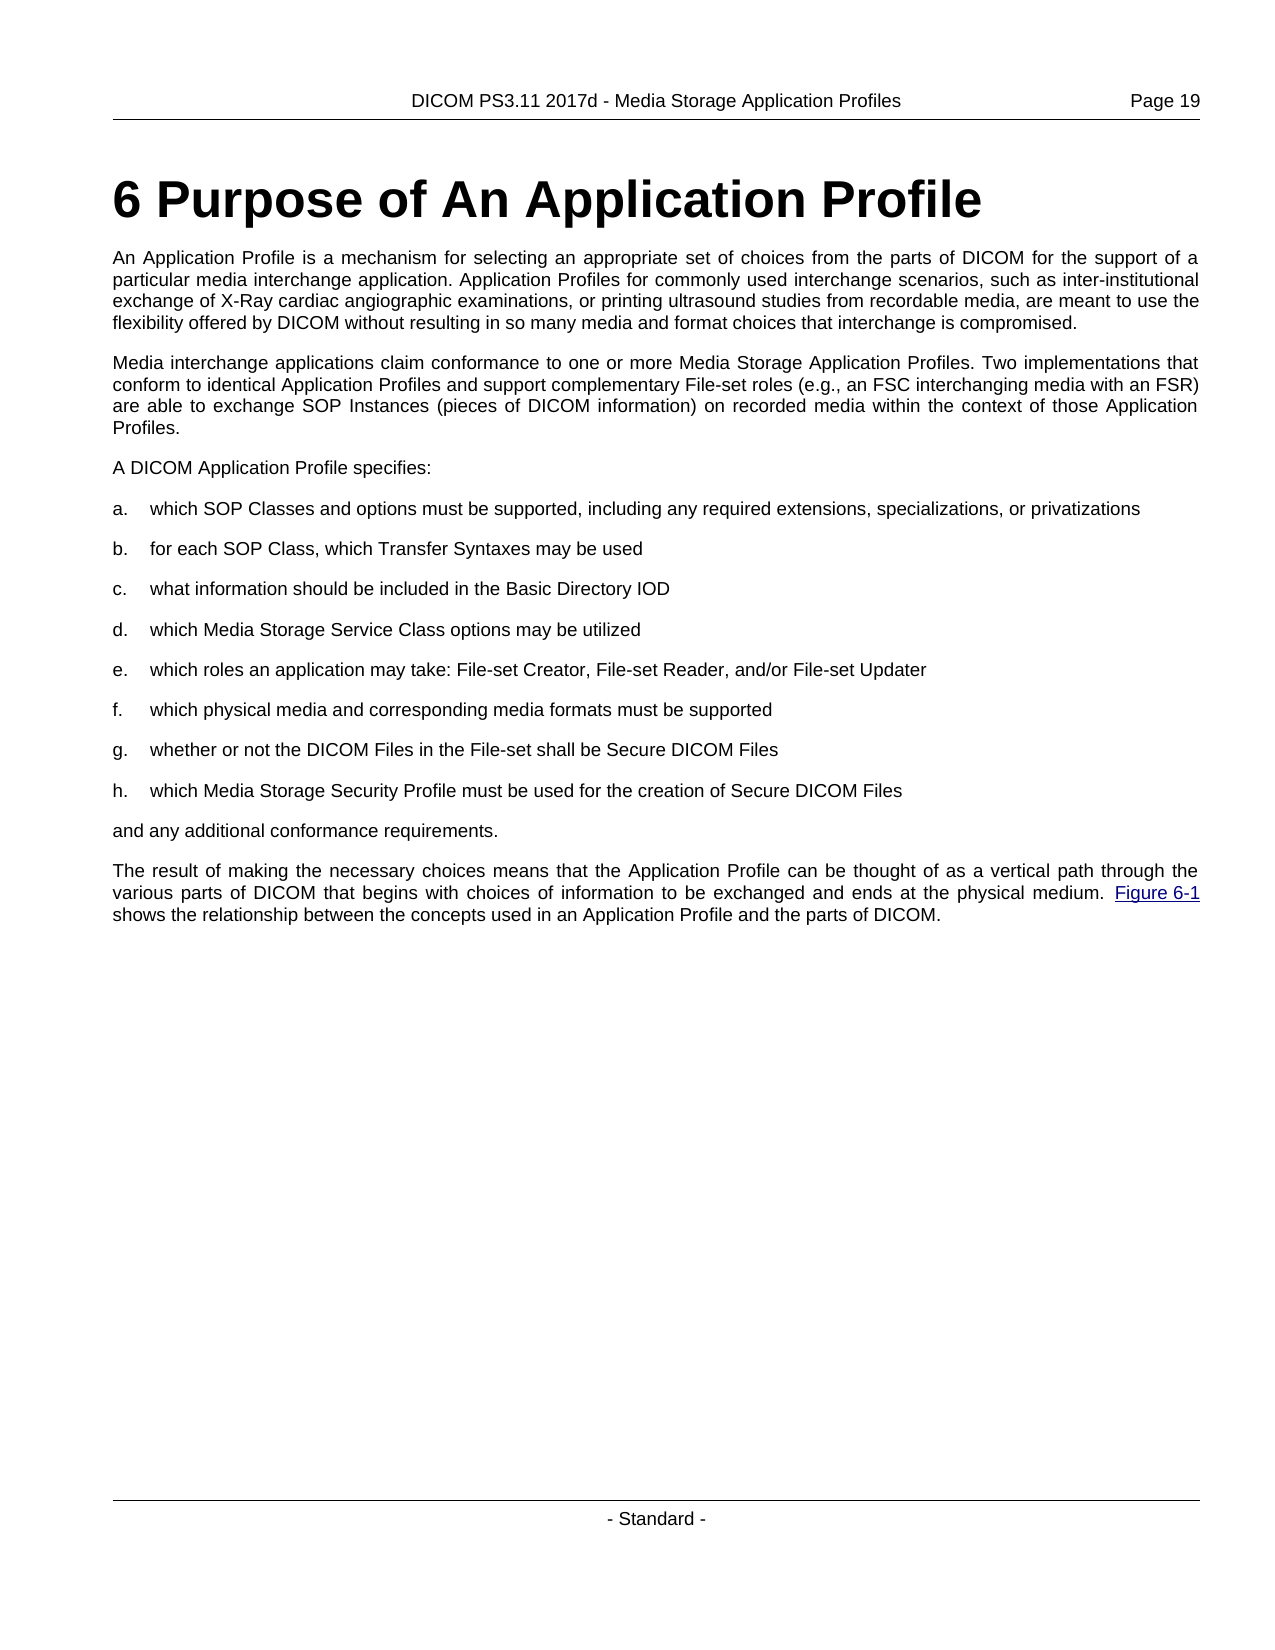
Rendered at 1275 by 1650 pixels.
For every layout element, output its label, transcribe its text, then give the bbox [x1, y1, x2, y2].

list which Media Storage Service Class options may be utilized [112, 618, 1200, 640]
list which Media Storage Security Profile must be used for the creation of Secure DICOM Files [112, 779, 1200, 801]
text 6 Purpose of An Application Profile [112, 169, 1200, 228]
text and any additional conformance requirements. [112, 820, 1200, 841]
list what information should be included in the Basic Directory IOD [112, 578, 1200, 599]
list which roles an application may take: File-set Creator, File-set Reader, and/or File-set Updater [112, 659, 1200, 680]
list which physical media and corresponding media formats must be supported [112, 699, 1200, 721]
list whether or not the DICOM Files in the File-set shall be Secure DICOM Files [112, 739, 1200, 761]
list for each SOP Class, which Transfer Syntaxes may be used [112, 538, 1200, 559]
text A DICOM Application Profile specifies: [112, 457, 1200, 479]
text The result of making the necessary choices means that the Application Profile can be thought of as a vertical path through the various parts of DICOM that begins with choices of information to be exchanged and ends at the physical medium. Figure 6-1 shows the relationship between the concepts used in an Application Profile and the parts of DICOM. [112, 860, 1200, 925]
text Media interchange applications claim conformance to one or more Media Storage Application Profiles. Two implementations that conform to identical Application Profiles and support complementary File-set roles (e.g., an FSC interchanging media with an FSR) are able to exchange SOP Instances (pieces of DICOM information) on recorded media within the context of those Application Profiles. [112, 352, 1200, 438]
text An Application Profile is a mechanism for selecting an appropriate set of choices from the parts of DICOM for the support of a particular media interchange application. Application Profiles for commonly used interchange scenarios, such as inter-institutional exchange of X-Ray cardiac angiographic examinations, or printing ultrasound studies from recordable media, are meant to use the flexibility offered by DICOM without resulting in so many media and format choices that interchange is compromised. [112, 247, 1200, 333]
list which SOP Classes and options must be supported, including any required extensions, specializations, or privatizations [112, 497, 1200, 519]
